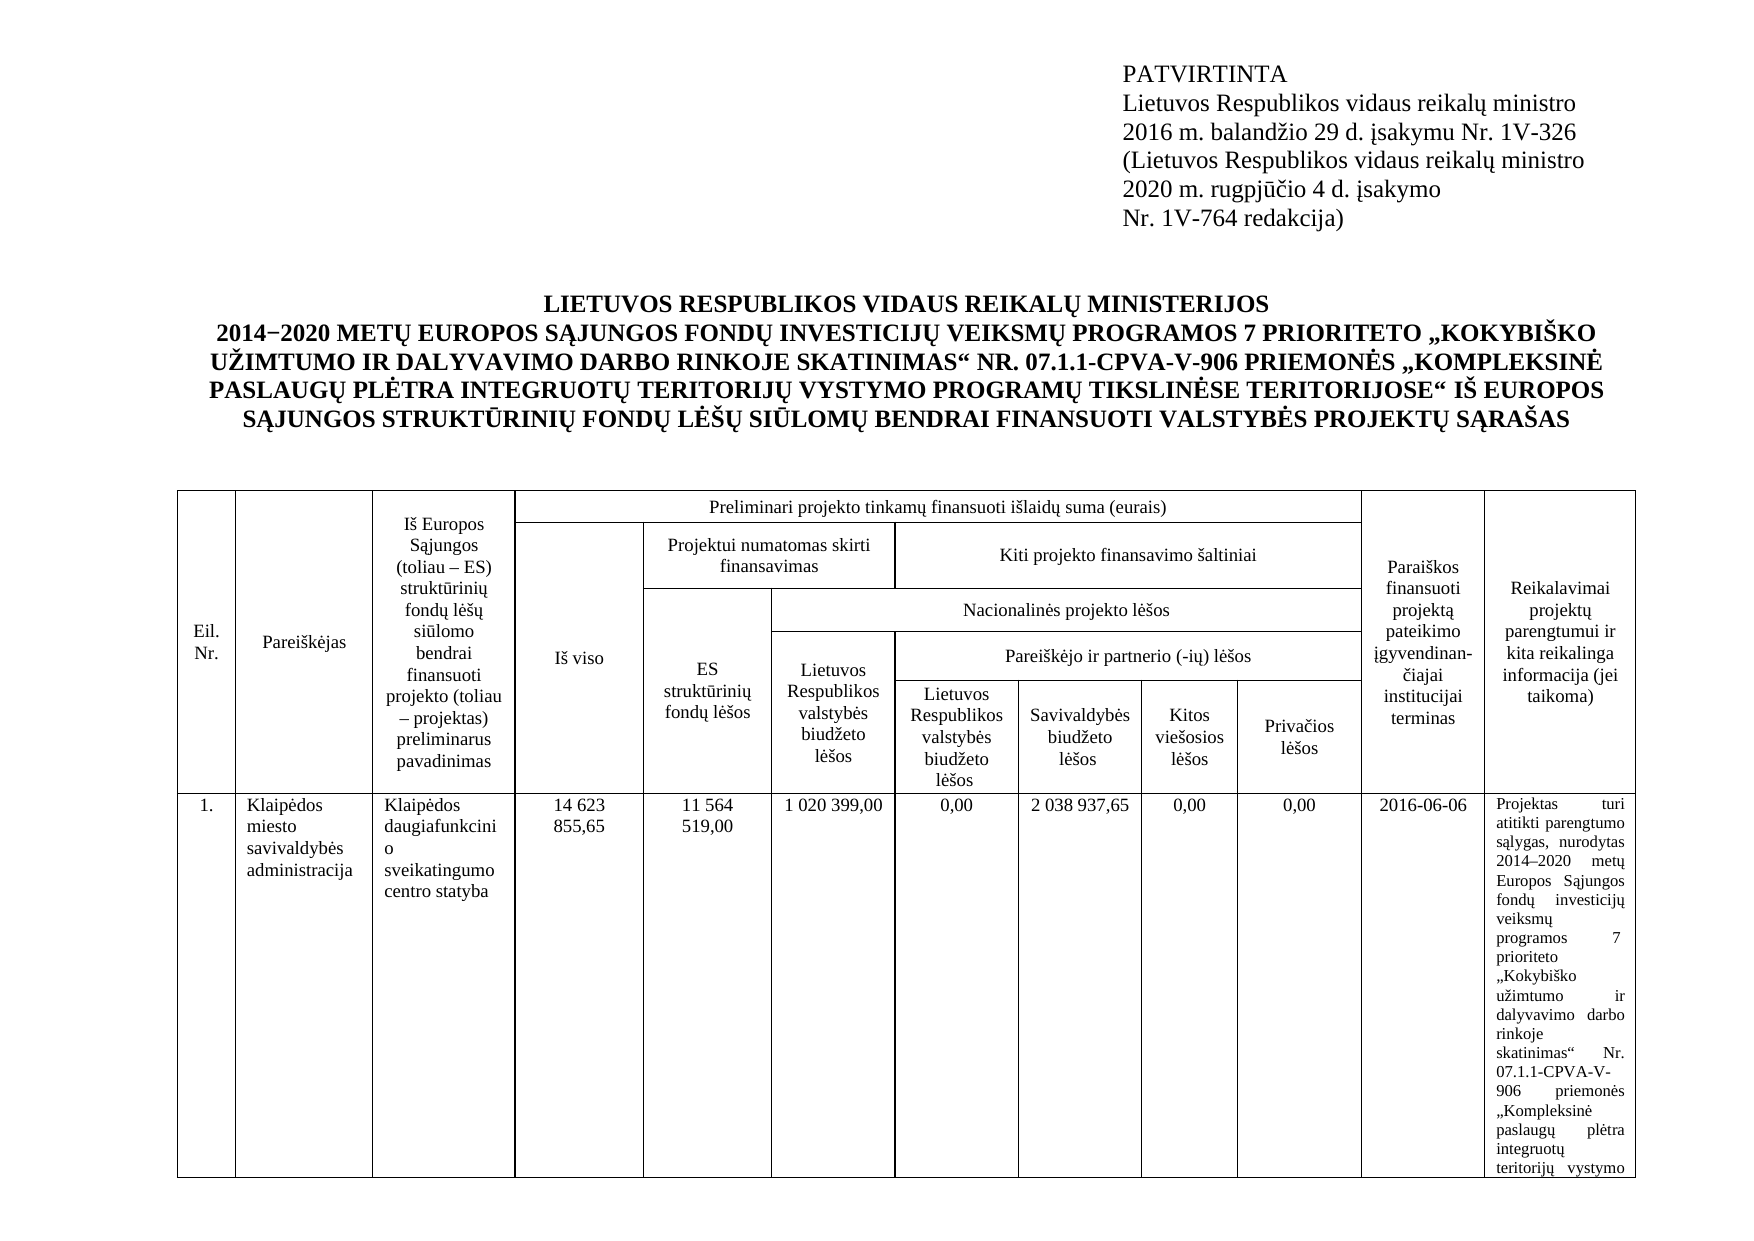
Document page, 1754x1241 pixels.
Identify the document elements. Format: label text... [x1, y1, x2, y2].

text LIETUVOS RESPUBLIKOS VIDAUS REIKALŲ MINISTERIJOS [177, 289, 1636, 318]
table_header Pareiškėjas [236, 491, 372, 793]
table_cell 11 564 519,00 [644, 794, 771, 1177]
table_cell 1 020 399,00 [772, 794, 894, 1177]
text 2016 m. balandžio 29 d. įsakymu Nr. 1V-326 [1122, 117, 1636, 145]
table_cell Projektas turi atitikti parengtumo sąlygas, nurodytas 2014–2020 metų Europos Sąjungos fondų investicijų veiksmų programos 7 prioriteto „Kokybiško užimtumo ir dalyvavimo darbo rinkoje skatinimas“ Nr. 07.1.1-CPVA-V-906 priemonės „Kompleksinė paslaugų plėtra integruotų teritorijų vystymo [1485, 794, 1635, 1177]
table_cell Kiti projekto finansavimo šaltiniai [896, 523, 1361, 588]
table_header Reikalavimai projektų parengtumui ir kita reikalinga informacija (jei taikoma) [1485, 491, 1635, 793]
table_cell Lietuvos Respublikos valstybės biudžeto lėšos [772, 632, 894, 793]
text PATVIRTINTA [1122, 59, 1636, 88]
table_cell 2016-06-06 [1362, 794, 1484, 1177]
table_cell Savivaldybės biudžeto lėšos [1019, 681, 1141, 793]
table_cell 0,00 [1238, 794, 1361, 1177]
table_cell Pareiškėjo ir partnerio (-ių) lėšos [896, 632, 1361, 679]
table_cell 0,00 [1142, 794, 1237, 1177]
table_cell 2 038 937,65 [1019, 794, 1141, 1177]
table_cell 14 623 855,65 [516, 794, 643, 1177]
text 2014−2020 METŲ EUROPOS SĄJUNGOS FONDŲ INVESTICIJŲ VEIKSMŲ PROGRAMOS 7 PRIORITETO „KOKYBIŠKO UŽIMTUMO IR DALYVAVIMO DARBO RINKOJE SKATINIMAS“ NR. 07.1.1-CPVA-V-906 PRIEMONĖS „KOMPLEKSINĖ PASLAUGŲ PLĖTRA INTEGRUOTŲ TERITORIJŲ VYSTYMO PROGRAMŲ TIKSLINĖSE TERITORIJOSE“ IŠ EUROPOS SĄJUNGOS STRUKTŪRINIŲ FONDŲ LĖŠŲ SIŪLOMŲ BENDRAI FINANSUOTI VALSTYBĖS PROJEKTŲ SĄRAŠAS [177, 318, 1636, 433]
table_cell Lietuvos Respublikos valstybės biudžeto lėšos [896, 681, 1018, 793]
text (Lietuvos Respublikos vidaus reikalų ministro [1122, 145, 1636, 174]
table_cell Privačios lėšos [1238, 681, 1361, 793]
table_cell 1. [178, 794, 235, 1177]
table_cell Iš viso [516, 523, 643, 793]
table_header Eil. Nr. [178, 491, 235, 793]
text Nr. 1V-764 redakcija) [1122, 203, 1636, 232]
table_cell Klaipėdos daugiafunkcinio sveikatingumo centro statyba [373, 794, 514, 1177]
text 2020 m. rugpjūčio 4 d. įsakymo [1122, 174, 1636, 203]
table_header Preliminari projekto tinkamų finansuoti išlaidų suma (eurais) [516, 491, 1361, 522]
table_cell Nacionalinės projekto lėšos [772, 589, 1361, 631]
table_cell 0,00 [896, 794, 1018, 1177]
table_cell Kitos viešosios lėšos [1142, 681, 1237, 793]
text Lietuvos Respublikos vidaus reikalų ministro [1122, 88, 1636, 117]
table_header Paraiškos finansuoti projektą pateikimo įgyvendinan- čiajai institucijai terminas [1362, 491, 1484, 793]
table_header Iš Europos Sąjungos (toliau – ES) struktūrinių fondų lėšų siūlomo bendrai finansuoti projekto (toliau – projektas) preliminarus pavadinimas [373, 491, 514, 793]
table_cell Projektui numatomas skirti finansavimas [644, 523, 894, 588]
table_cell Klaipėdos miesto savivaldybės administracija [236, 794, 372, 1177]
table_cell ES struktūrinių fondų lėšos [644, 589, 771, 793]
